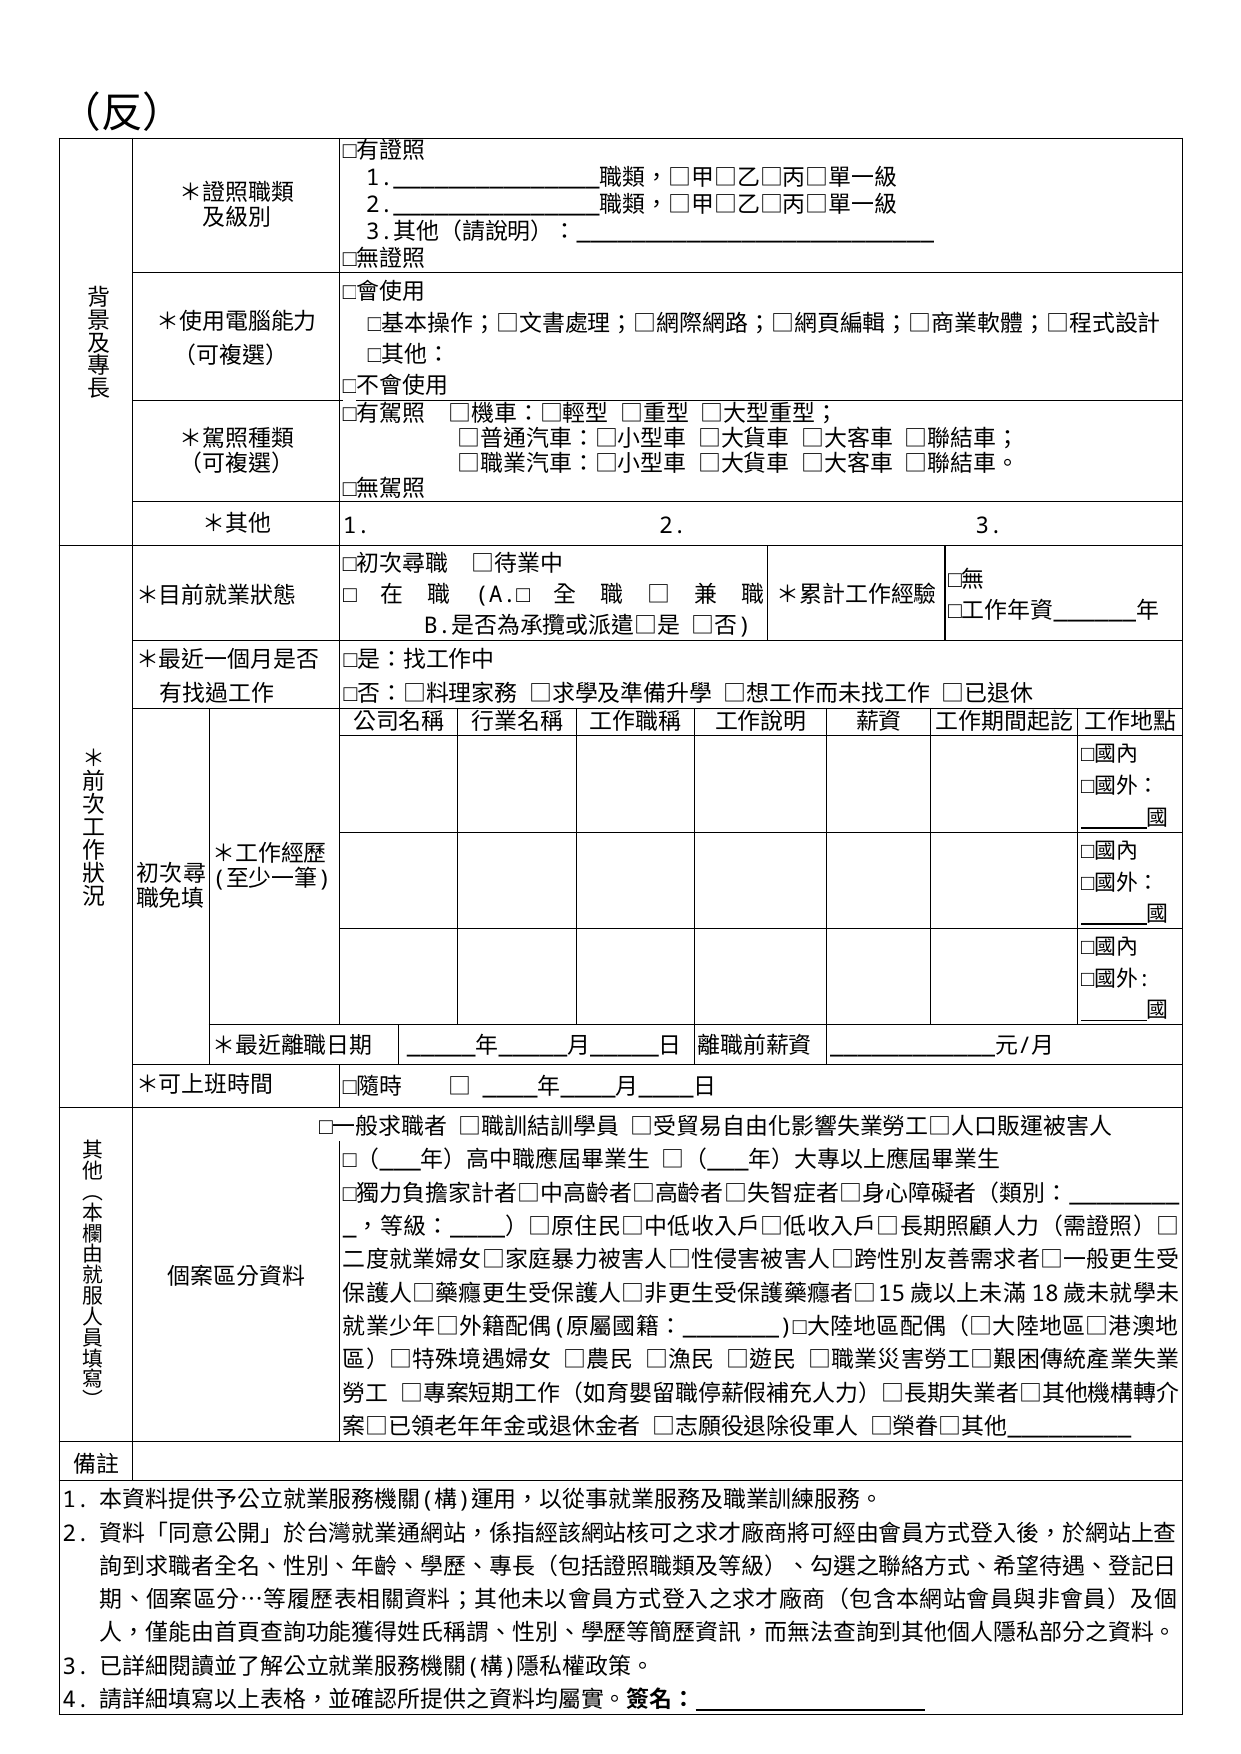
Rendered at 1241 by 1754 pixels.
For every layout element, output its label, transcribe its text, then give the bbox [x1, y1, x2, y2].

table_cell [827, 833, 930, 928]
table_cell 本資料提供予公立就業服務機關(構)運用，以從事就業服務及職業訓練服務。 資料「同意公開」於台灣就業通網站，係指經該網站核可之求才廠商將可經由會員方式登入後，於網站上查詢到求職者全名、性別、年齡、學歷、專長（包括證照職類及等級）、勾選之聯絡方式、希望待遇、登記日期、個案區分…等履歷表相關資料；其他未以會員方式登入之求才廠商（包含本網站會員與非會員）及個人，僅能由首頁查詢功能獲得姓氏稱謂、性別、學歷等簡歷資訊，而無法查詢到其他個人隱私部分之資料。 已詳細閱讀並了解公立就業服務機關(構)隱私權政策。 請詳細填寫以上表格，並確認所提供之資料均屬實。簽名： [60, 1481, 1182, 1714]
table_cell 離職前薪資 [695, 1025, 826, 1064]
table_cell [133, 1442, 1182, 1480]
table_cell 工作地點 [1078, 709, 1182, 735]
table_cell 工作職稱 [577, 709, 694, 735]
table_cell [458, 736, 576, 832]
table_cell □國內 □國外： 國 [1078, 736, 1182, 832]
table_cell □無 □工作年資______年 [946, 546, 1182, 640]
table_cell 其他（本欄由就服人員填寫） [60, 1108, 132, 1441]
table_cell ＊前次工作狀況 [60, 546, 132, 1107]
table_cell □有駕照 □機車：□輕型 □重型 □大型重型； □普通汽車：□小型車 □大貨車 □大客車 □聯結車； □職業汽車：□小型車 □大貨車 □大客車 □聯結車。 □無駕照 [340, 401, 1182, 501]
table_cell 薪資 [827, 709, 930, 735]
table_cell □國內 □國外： 國 [1078, 833, 1182, 928]
table_cell [695, 833, 826, 928]
table_cell [931, 929, 1077, 1024]
text （反） [59, 87, 1181, 137]
table_header 背景及專長 [60, 139, 132, 545]
table_cell [458, 929, 576, 1024]
table_cell 工作期間起訖 [931, 709, 1077, 735]
table_cell [695, 736, 826, 832]
table_cell □隨時 □ ____年____月____日 [340, 1065, 1182, 1107]
table_cell ＊可上班時間 [133, 1065, 339, 1107]
table_cell □一般求職者 □職訓結訓學員 □受貿易自由化影響失業勞工□人口販運被害人 □（___年）高中職應屆畢業生 □（___年）大專以上應屆畢業生 □獨力負擔家計者□中高齡者□高齡者□失智症者□身心障礙者（類別：_________，等級：____）□原住民□中低收入戶□低收入戶□長期照顧人力（需證照）□二度就業婦女□家庭暴力被害人□性侵害被害人□跨性別友善需求者□一般更生受保護人□藥癮更生受保護人□非更生受保護藥癮者□15歲以上未滿18歲未就學未就業少年□外籍配偶(原屬國籍：_______)□大陸地區配偶（□大陸地區□港澳地區）□特殊境遇婦女 □農民 □漁民 □遊民 □職業災害勞工□艱困傳統產業失業勞工 □專案短期工作（如育嬰留職停薪假補充人力）□長期失業者□其他機構轉介案□已領老年年金或退休金者 □志願役退除役軍人 □榮眷□其他_________ [340, 1108, 1182, 1441]
table_cell ＊駕照種類 （可複選） [133, 401, 339, 501]
table_cell □國內 □國外: 國 [1078, 929, 1182, 1024]
table_cell □會使用 □基本操作；□文書處理；□網際網路；□網頁編輯；□商業軟體；□程式設計 □其他： □不會使用 [340, 273, 1182, 400]
table_cell [340, 736, 457, 832]
table_cell [340, 833, 457, 928]
table_cell [695, 929, 826, 1024]
table_cell 初次尋職免填 [133, 709, 209, 1064]
table_cell ＊工作經歷 (至少一筆) [210, 709, 339, 1024]
table_cell ____________元/月 [827, 1025, 1182, 1064]
table_cell [827, 736, 930, 832]
table_cell [931, 833, 1077, 928]
table_cell [577, 736, 694, 832]
table_cell ＊最近一個月是否有找過工作 [133, 641, 339, 708]
table_cell 備註 [60, 1442, 132, 1480]
table_cell 個案區分資料 [133, 1108, 339, 1441]
table_cell [577, 929, 694, 1024]
table_cell ＊最近離職日期 [210, 1025, 398, 1064]
table_header □有證照 1._______________職類，□甲□乙□丙□單一級 2._______________職類，□甲□乙□丙□單一級 3.其他（請說明）：__________________________ □無證照 [340, 139, 1182, 272]
table_cell ＊使用電腦能力 （可複選） [133, 273, 339, 400]
table_cell 公司名稱 [340, 709, 457, 735]
table_cell ＊其他 [133, 502, 339, 545]
table_cell 工作說明 [695, 709, 826, 735]
table_cell [577, 833, 694, 928]
table_cell 1. 2. 3. [340, 502, 1182, 545]
table_cell ＊目前就業狀態 [133, 546, 339, 640]
table_cell ＊累計工作經驗 [768, 546, 944, 640]
table_cell _____年_____月_____日 [399, 1025, 694, 1064]
table_header ＊證照職類 及級別 [133, 139, 339, 272]
table_cell [340, 929, 457, 1024]
table_cell [931, 736, 1077, 832]
table_cell 行業名稱 [458, 709, 576, 735]
table_cell □初次尋職 □待業中 □在職(A.□全職□兼職 B.是否為承攬或派遣□是 □否) [340, 546, 767, 640]
table_cell [458, 833, 576, 928]
table_cell [827, 929, 930, 1024]
table_cell □是：找工作中 □否：□料理家務 □求學及準備升學 □想工作而未找工作 □已退休 [340, 641, 1182, 708]
